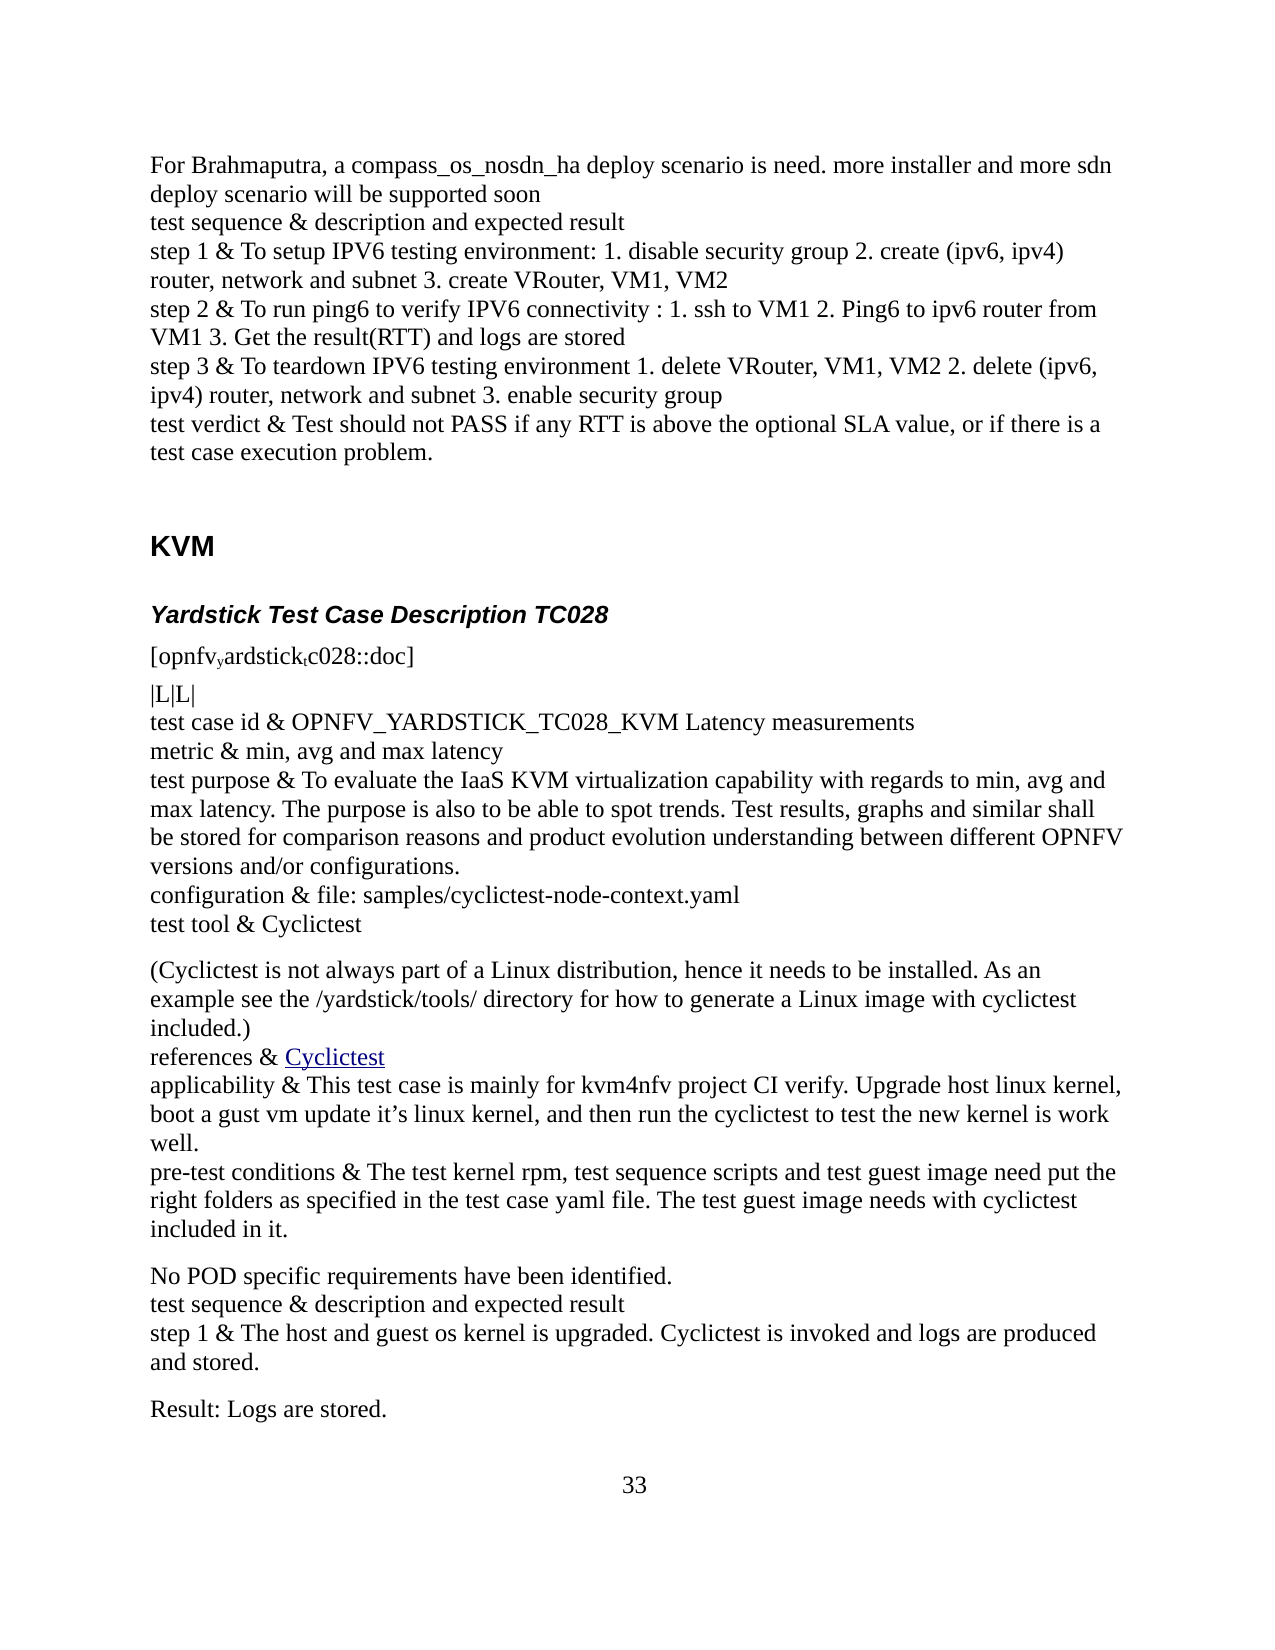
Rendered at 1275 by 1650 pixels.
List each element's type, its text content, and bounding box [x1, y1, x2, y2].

text |L|L| test case id & OPNFV_YARDSTICK_TC028_KVM Latency measurements metric & min, avg and max latency test purpose & To evaluate the IaaS KVM virtualization capability with regards to min, avg and max latency. The purpose is also to be able to spot trends. Test results, graphs and similar shall be stored for comparison reasons and product evolution understanding between different OPNFV versions and/or configurations. configuration & file: samples/cyclictest-node-context.yaml test tool & Cyclictest [150, 679, 1125, 937]
subtitle KVM [150, 529, 1125, 562]
subtitle Yardstick Test Case Description TC028 [150, 600, 1125, 628]
text (Cyclictest is not always part of a Linux distribution, hence it needs to be installed. As an example see the /yardstick/tools/ directory for how to generate a Linux image with cyclictest included.) references & Cyclictest applicability & This test case is mainly for kvm4nfv project CI verify. Upgrade host linux kernel, boot a gust vm update it’s linux kernel, and then run the cyclictest to test the new kernel is work well. pre-test conditions & The test kernel rpm, test sequence scripts and test guest image need put the right folders as specified in the test case yaml file. The test guest image needs with cyclictest included in it. [150, 955, 1125, 1243]
text For Brahmaputra, a compass_os_nosdn_ha deploy scenario is need. more installer and more sdn deploy scenario will be supported soon test sequence & description and expected result step 1 & To setup IPV6 testing environment: 1. disable security group 2. create (ipv6, ipv4) router, network and subnet 3. create VRouter, VM1, VM2 step 2 & To run ping6 to verify IPV6 connectivity : 1. ssh to VM1 2. Ping6 to ipv6 router from VM1 3. Get the result(RTT) and logs are stored step 3 & To teardown IPV6 testing environment 1. delete VRouter, VM1, VM2 2. delete (ipv6, ipv4) router, network and subnet 3. enable security group test verdict & Test should not PASS if any RTT is above the optional SLA value, or if there is a test case execution problem. [150, 150, 1125, 495]
text [opnfvyardsticktc028::doc] [150, 641, 1125, 670]
text Result: Logs are stored. [150, 1394, 1125, 1422]
text No POD specific requirements have been identified. test sequence & description and expected result step 1 & The host and guest os kernel is upgraded. Cyclictest is invoked and logs are produced and stored. [150, 1261, 1125, 1376]
